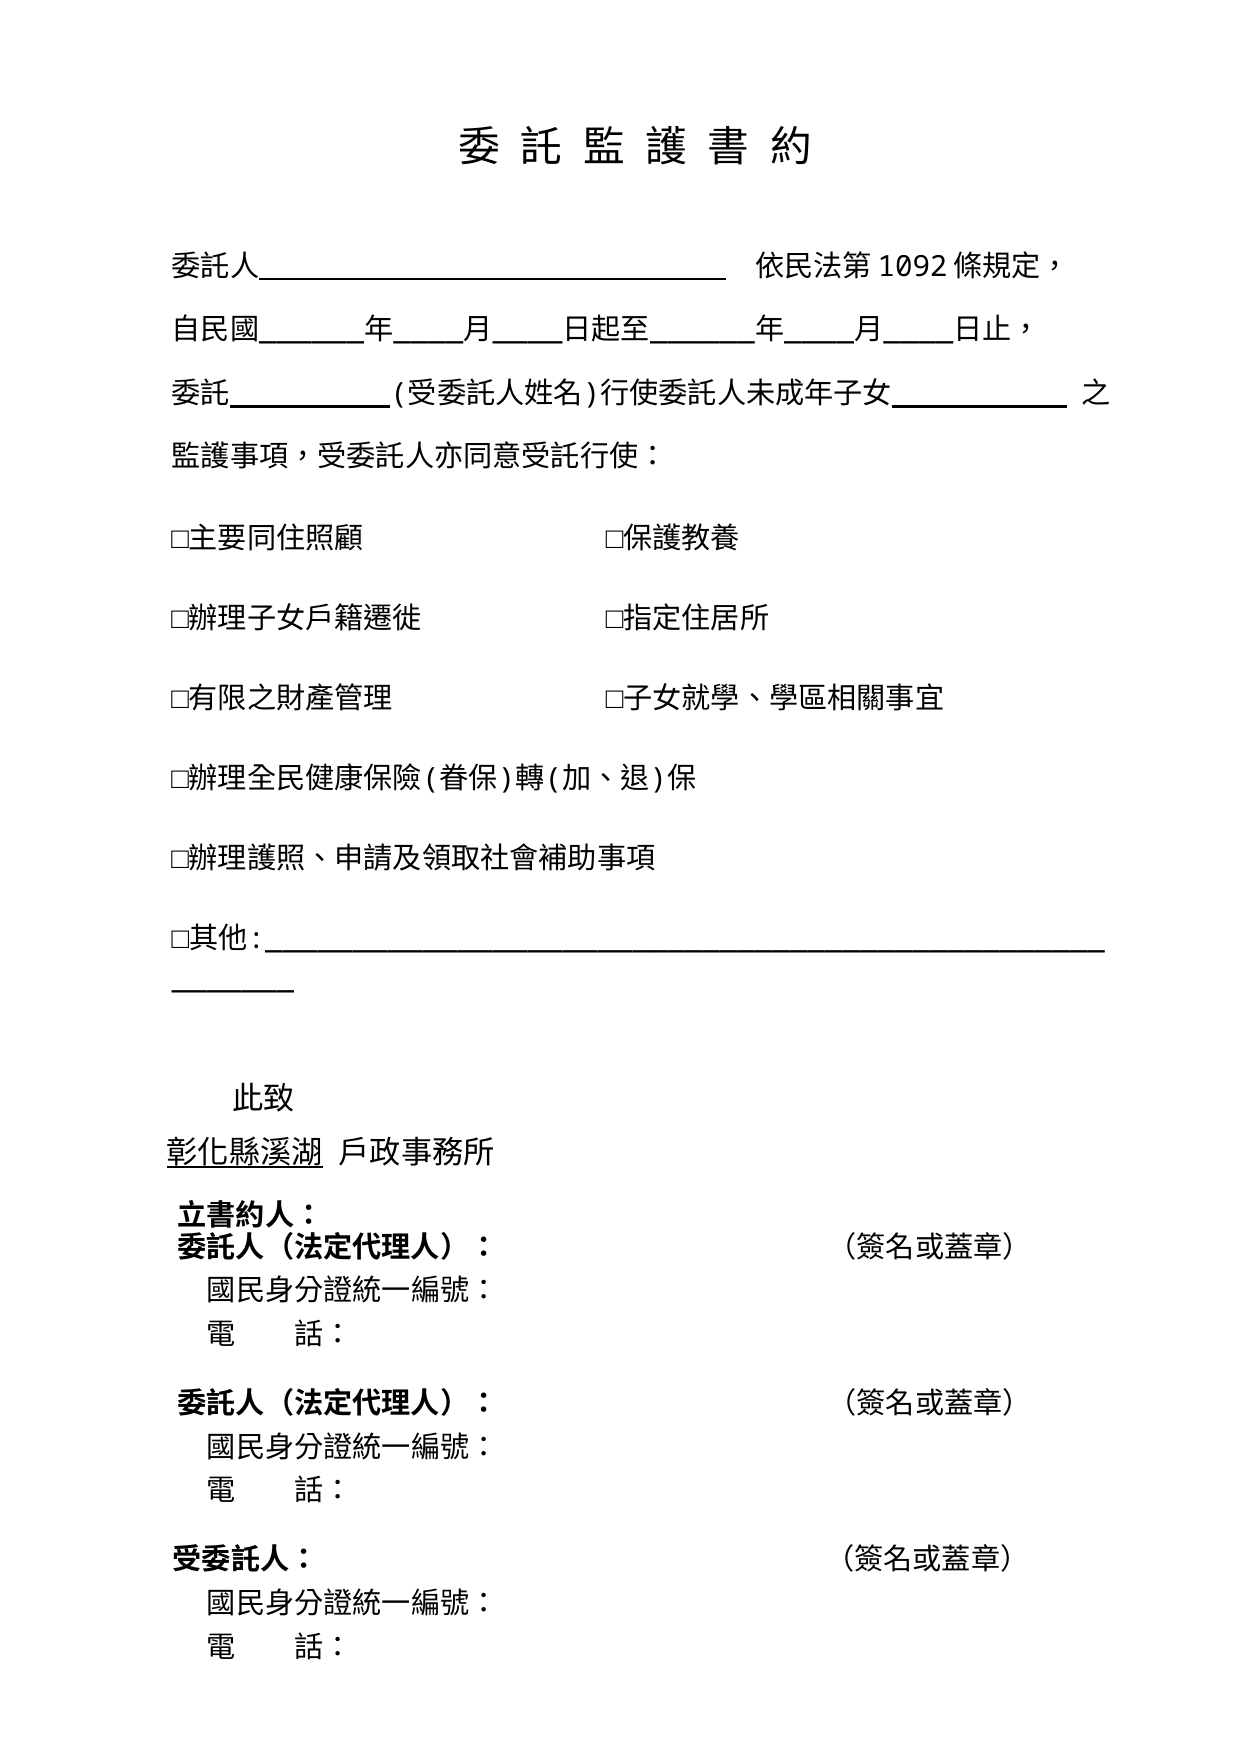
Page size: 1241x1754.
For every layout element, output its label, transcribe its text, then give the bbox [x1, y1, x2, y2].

text 國民身分證統一編號： [207, 1432, 1122, 1463]
text 彰化縣溪湖 戶政事務所 [148, 1138, 1122, 1169]
text 國民身分證統一編號： [207, 1276, 1122, 1307]
text 委託人（法定代理人）： （簽名或蓋章） [177, 1388, 1122, 1419]
text 電 話： [207, 1632, 1122, 1663]
text 國民身分證統一編號： [207, 1588, 1122, 1619]
text 委託監護書約 [148, 113, 1122, 173]
text □辦理全民健康保險(眷保)轉(加、退)保 [171, 755, 1122, 797]
text □主要同住照顧 □保護教養 [171, 515, 1122, 557]
text 立書約人： [177, 1201, 1122, 1232]
text □辦理子女戶籍遷徙 □指定住居所 [171, 595, 1122, 637]
text □辦理護照、申請及領取社會補助事項 [171, 834, 1122, 877]
text 此致 [232, 1067, 1122, 1119]
text 電 話： [207, 1476, 1122, 1507]
text 受委託人： （簽名或蓋章） [172, 1544, 1122, 1576]
text 委託人 依民法第1092條規定， 自民國______年____月____日起至______年____月____日止， 委託 (受委託人姓名)行使委託人未成年子女 之監護事項，受委託人亦同意受託行使： [171, 242, 1122, 475]
text □其他:_______________________________________________________ [171, 914, 1122, 997]
text 電 話： [207, 1319, 1122, 1351]
text □有限之財產管理 □子女就學、學區相關事宜 [171, 675, 1122, 717]
text 委託人（法定代理人）： （簽名或蓋章） [177, 1232, 1122, 1263]
